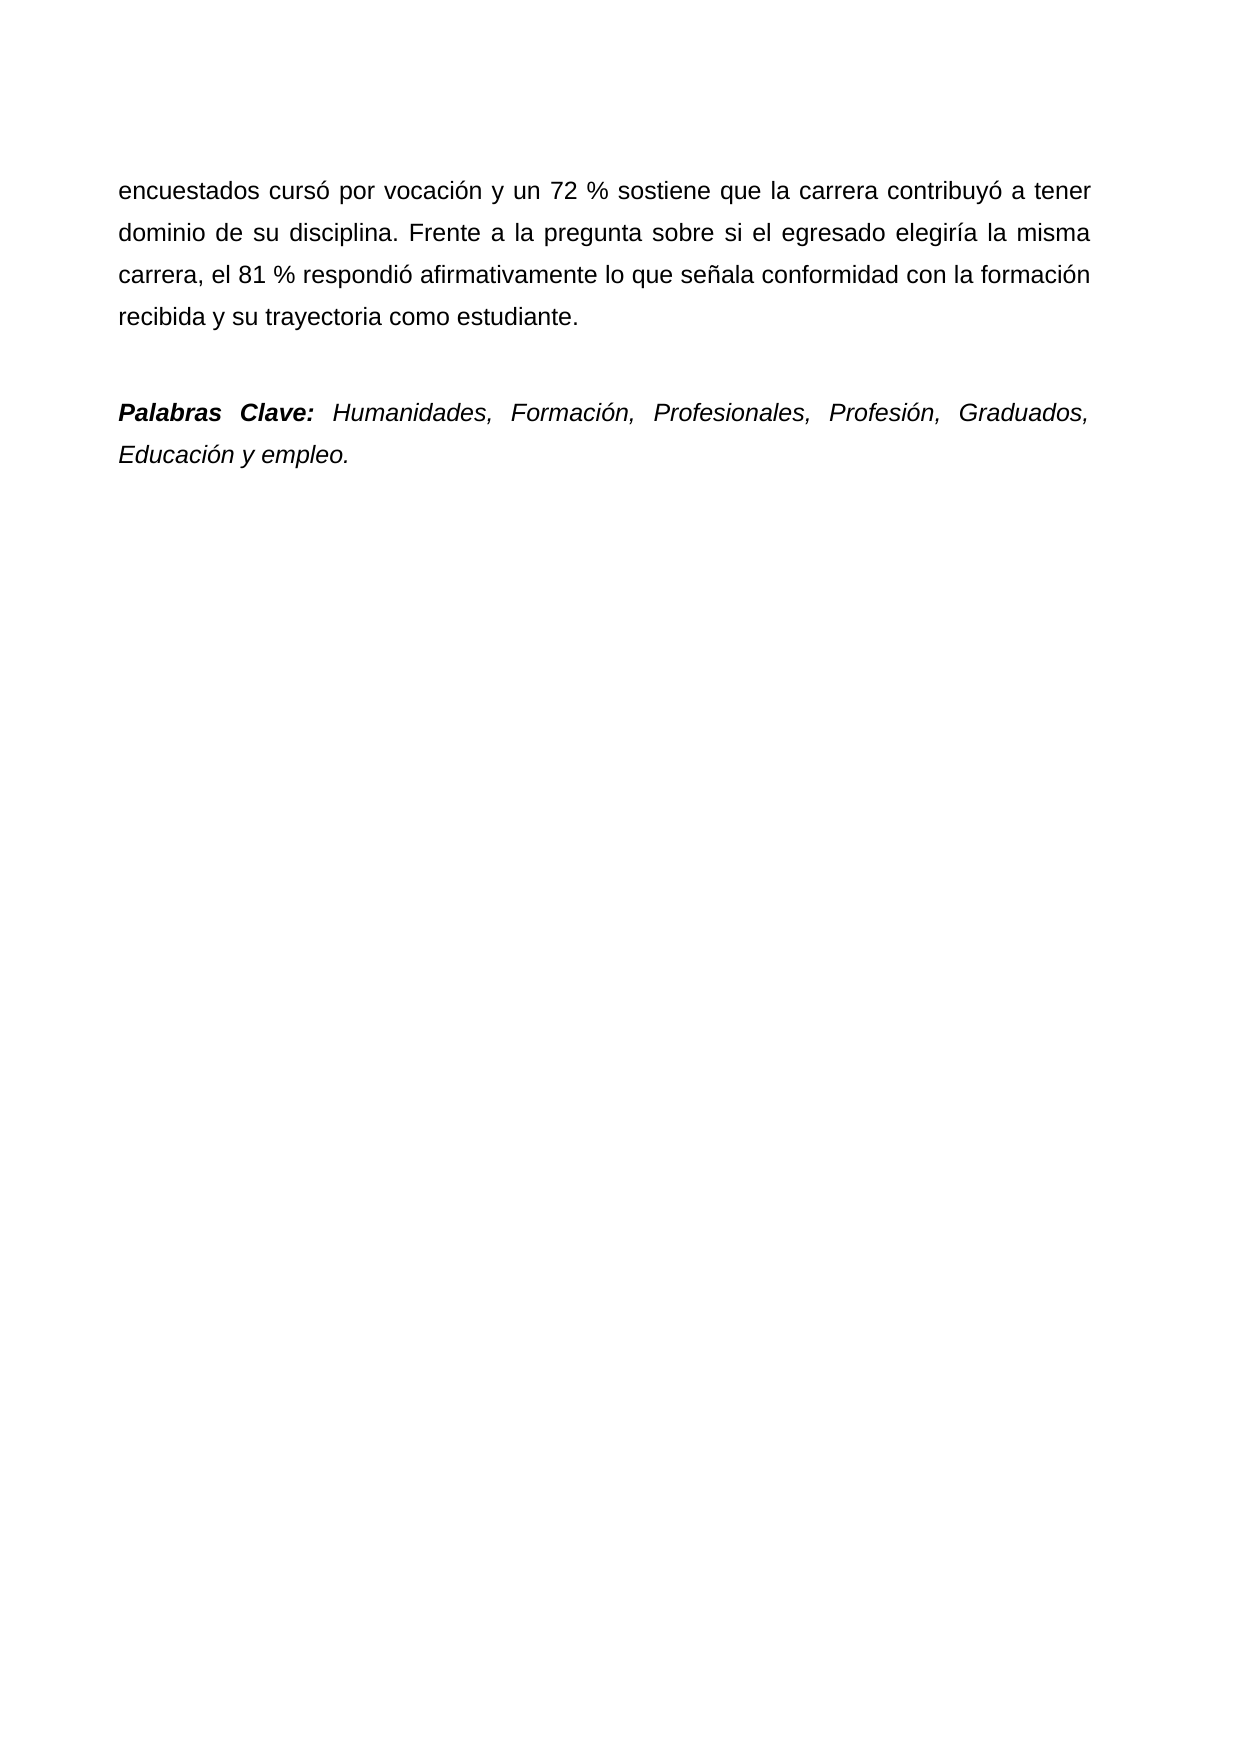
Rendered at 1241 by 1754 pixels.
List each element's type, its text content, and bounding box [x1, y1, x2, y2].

text encuestados cursó por vocación y un 72 % sostiene que la carrera contribuyó a tener dominio de su disciplina. Frente a la pregunta sobre si el egresado elegiría la misma carrera, el 81 % respondió afirmativamente lo que señala conformidad con la formación recibida y su trayectoria como estudiante. [118, 177, 1092, 331]
text Palabras Clave: Humanidades, Formación, Profesionales, Profesión, Graduados, Educación y empleo. [118, 399, 1092, 468]
